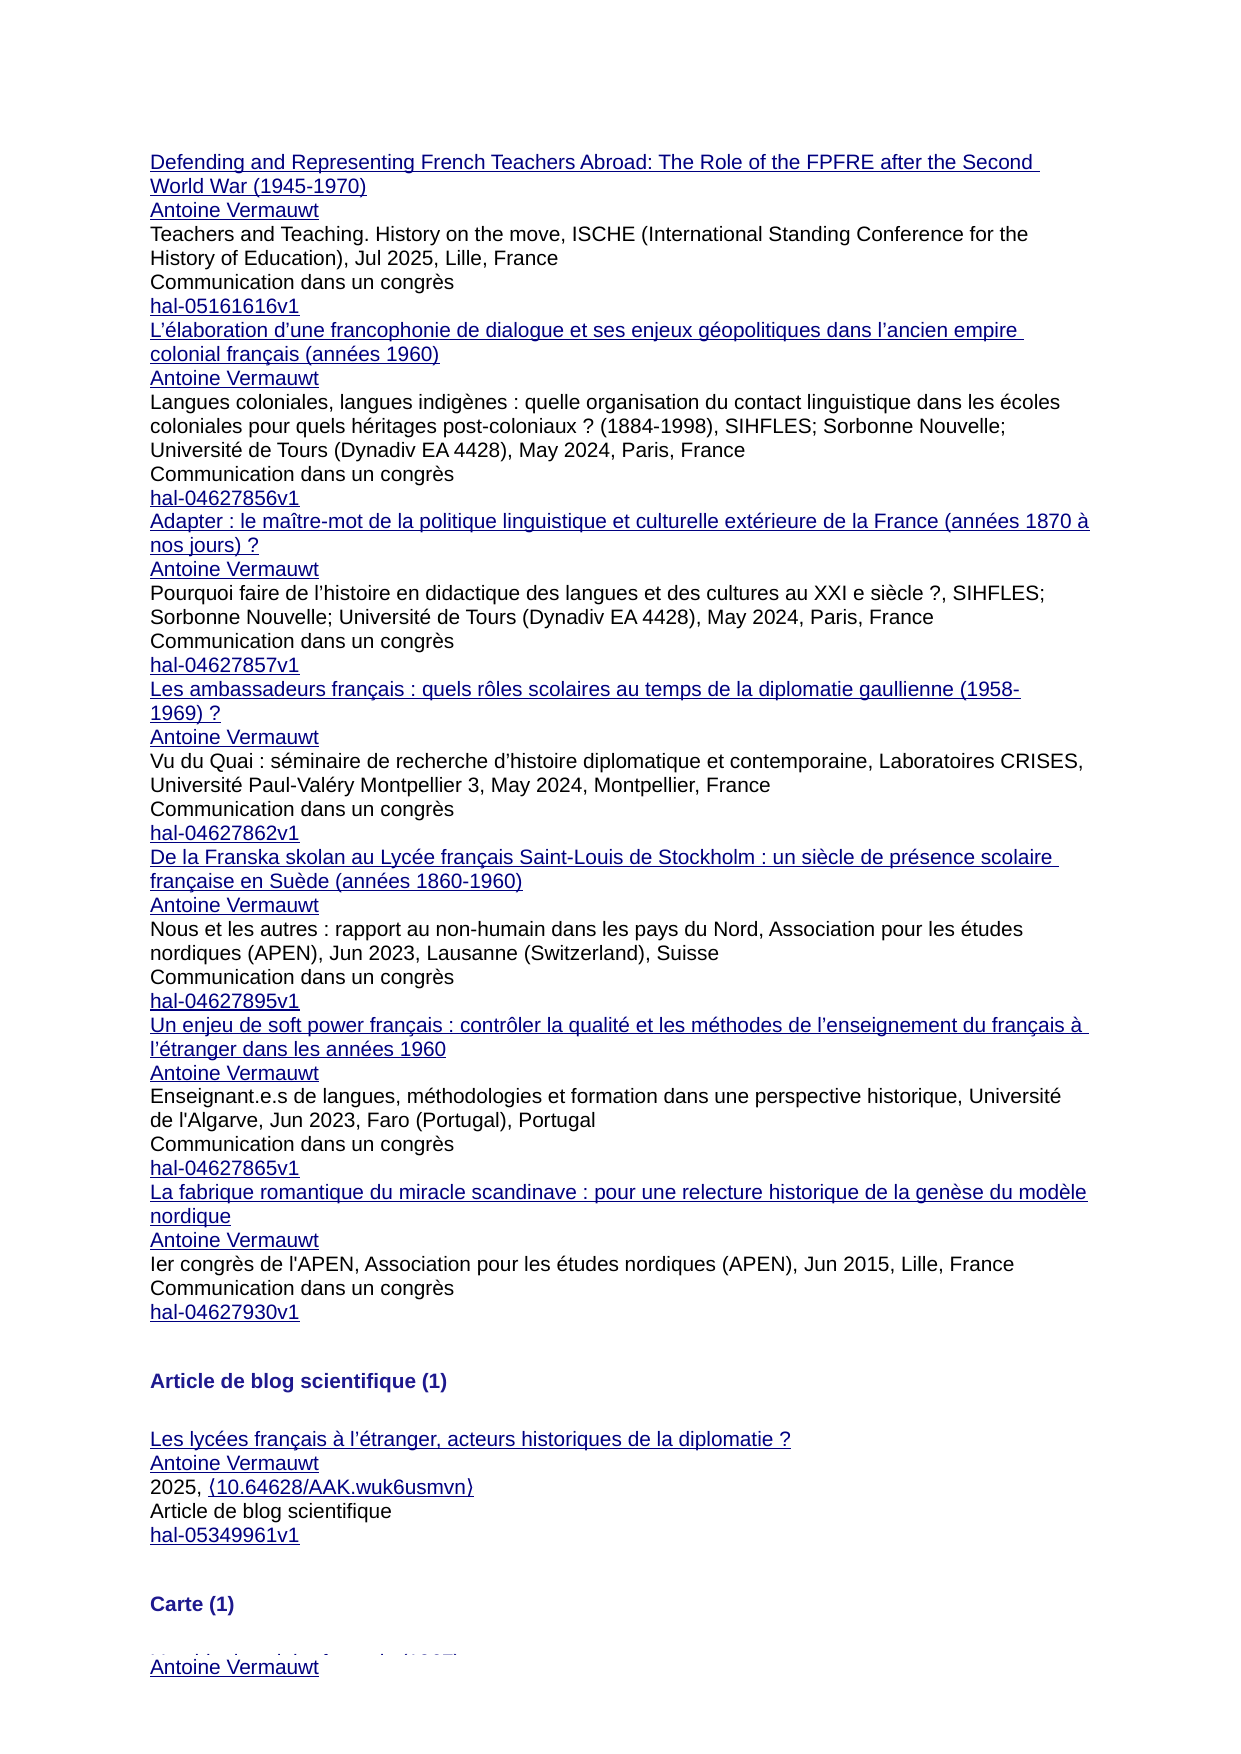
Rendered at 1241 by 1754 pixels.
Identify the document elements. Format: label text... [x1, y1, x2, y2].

subtitle Carte (1) [150, 1592, 1090, 1616]
table_header Les lycées français à l’étranger, acteurs historiques de la diplomatie ? Antoine Vermauwt 2025, ⟨10.64628/AAK.wuk6usmvn⟩ Article de blog scientifique hal-05349961v1 [150, 1427, 1090, 1547]
table_cell L’élaboration d’une francophonie de dialogue et ses enjeux géopolitiques dans l’ancien empire colonial français (années 1960) Antoine Vermauwt Langues coloniales, langues indigènes : quelle organisation du contact linguistique dans les écoles coloniales pour quels héritages post-coloniaux ? (1884-1998), SIHFLES; Sorbonne Nouvelle; Université de Tours (Dynadiv EA 4428), May 2024, Paris, France Communication dans un congrès hal-04627856v1 [150, 318, 1090, 509]
table_cell Un enjeu de soft power français : contrôler la qualité et les méthodes de l’enseignement du français à l’étranger dans les années 1960 Antoine Vermauwt Enseignant.e.s de langues, méthodologies et formation dans une perspective historique, Université de l'Algarve, Jun 2023, Faro (Portugal), Portugal Communication dans un congrès hal-04627865v1 [150, 1013, 1090, 1180]
table_header L'archipel scolaire français (1967) Antoine Vermauwt [150, 1650, 1090, 1679]
table_cell nos jours) ? Antoine Vermauwt Pourquoi faire de l’histoire en didactique des langues et des cultures au XXI e siècle ?, SIHFLES; Sorbonne Nouvelle; Université de Tours (Dynadiv EA 4428), May 2024, Paris, France Communication dans un congrès hal-04627857v1 [150, 531, 1090, 677]
table_cell De la Franska skolan au Lycée français Saint-Louis de Stockholm : un siècle de présence scolaire française en Suède (années 1860-1960) Antoine Vermauwt Nous et les autres : rapport au non-humain dans les pays du Nord, Association pour les études nordiques (APEN), Jun 2023, Lausanne (Switzerland), Suisse Communication dans un congrès hal-04627895v1 [150, 845, 1090, 1012]
subtitle Article de blog scientifique (1) [150, 1369, 1090, 1393]
table_cell Les ambassadeurs français : quels rôles scolaires au temps de la diplomatie gaullienne (1958-1969) ? Antoine Vermauwt Vu du Quai : séminaire de recherche d’histoire diplomatique et contemporaine, Laboratoires CRISES, Université Paul-Valéry Montpellier 3, May 2024, Montpellier, France Communication dans un congrès hal-04627862v1 [150, 677, 1090, 845]
table_cell Adapter : le maître-mot de la politique linguistique et culturelle extérieure de la France (années 1870 à [150, 509, 1090, 530]
table_cell Defending and Representing French Teachers Abroad: The Role of the FPFRE after the Second World War (1945-1970) Antoine Vermauwt Teachers and Teaching. History on the move, ISCHE (International Standing Conference for the History of Education), Jul 2025, Lille, France Communication dans un congrès hal-05161616v1 [150, 150, 1090, 318]
table_cell La fabrique romantique du miracle scandinave : pour une relecture historique de la genèse du modèle nordique Antoine Vermauwt Ier congrès de l'APEN, Association pour les études nordiques (APEN), Jun 2015, Lille, France Communication dans un congrès hal-04627930v1 [150, 1180, 1090, 1324]
